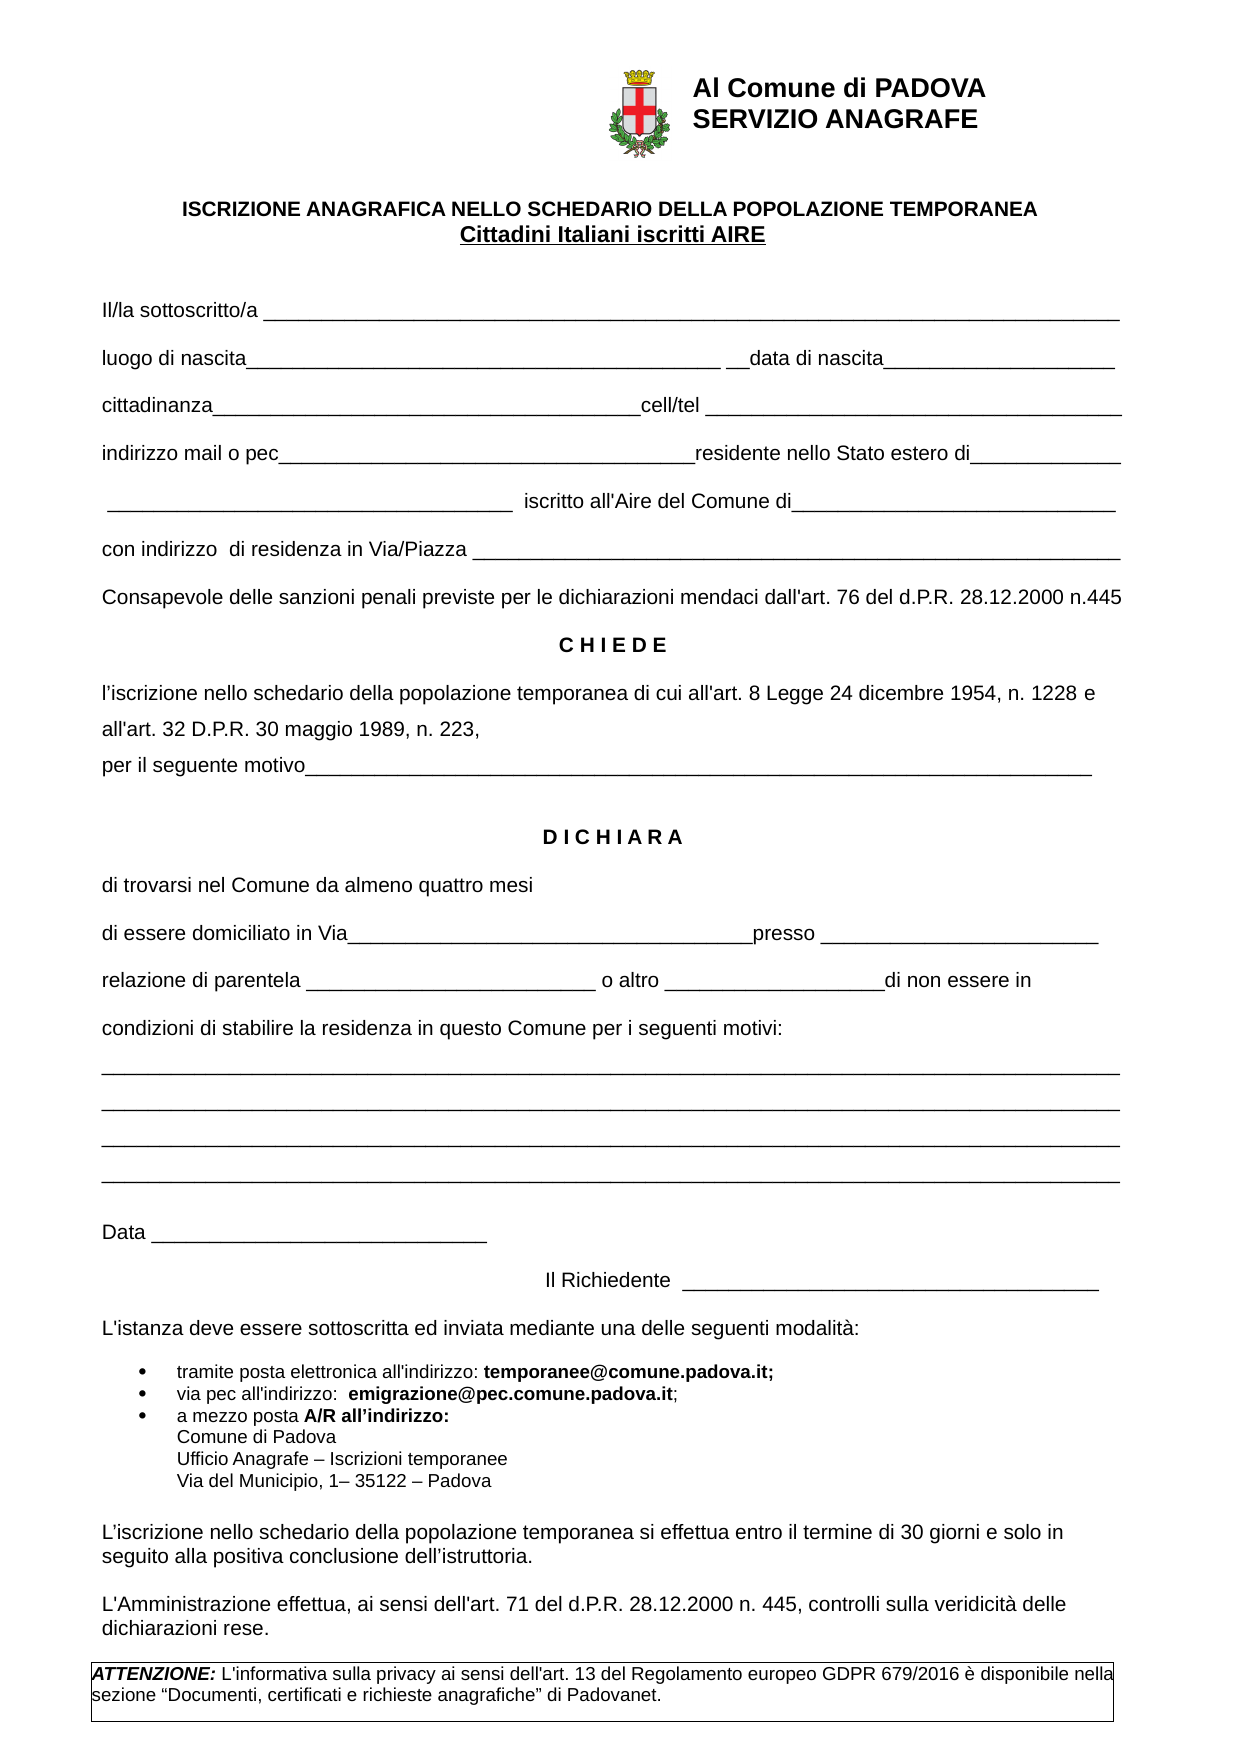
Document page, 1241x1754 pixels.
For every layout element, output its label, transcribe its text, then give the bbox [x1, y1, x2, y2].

text Il/la sottoscritto/a __________________________________________________________________________ [102, 297, 1123, 321]
text C H I E D E [102, 633, 1123, 657]
list tramite posta elettronica all'indirizzo: temporanee@comune.padova.it; [139, 1361, 1123, 1383]
text con indirizzo di residenza in Via/Piazza ________________________________________________________ [102, 537, 1123, 561]
text condizioni di stabilire la residenza in questo Comune per i seguenti motivi: ________________________________________________________________________________________ ________________________________________________________________________________________________________________________________________________________________________________________________________________________________________________________________________ [102, 1016, 1123, 1184]
text Consapevole delle sanzioni penali previste per le dichiarazioni mendaci dall'art. 76 del d.P.R. 28.12.2000 n.445 [102, 585, 1123, 609]
text luogo di nascita_________________________________________ __data di nascita____________________ [102, 345, 1123, 369]
list via pec all'indirizzo: emigrazione@pec.comune.padova.it; [139, 1383, 1123, 1404]
text D I C H I A R A [102, 824, 1123, 848]
text di essere domiciliato in Via___________________________________presso ________________________ [102, 920, 1123, 944]
text indirizzo mail o pec____________________________________residente nello Stato estero di_____________ [102, 441, 1123, 465]
text ISCRIZIONE ANAGRAFICA NELLO SCHEDARIO DELLA POPOLAZIONE TEMPORANEA Cittadini Italiani iscritti AIRE [102, 197, 1123, 247]
text Data _____________________________ [102, 1220, 1123, 1244]
list a mezzo posta A/R all’indirizzo: Comune di Padova Ufficio Anagrafe – Iscrizioni temporanee Via del Municipio, 1– 35122 – Padova [139, 1404, 1123, 1491]
text di trovarsi nel Comune da almeno quattro mesi [102, 872, 1123, 896]
text cittadinanza_____________________________________cell/tel ____________________________________ [102, 393, 1123, 417]
text Il Richiedente ____________________________________ [102, 1268, 1123, 1292]
text L’iscrizione nello schedario della popolazione temporanea si effettua entro il termine di 30 giorni e solo in seguito alla positiva conclusione dell’istruttoria. [102, 1520, 1123, 1568]
text L'istanza deve essere sottoscritta ed inviata mediante una delle seguenti modalità: [102, 1316, 1123, 1340]
text relazione di parentela _________________________ o altro ___________________di non essere in [102, 968, 1123, 992]
text ___________________________________ iscritto all'Aire del Comune di____________________________ [102, 489, 1123, 513]
text Al Comune di PADOVA SERVIZIO ANAGRAFE [692, 72, 1123, 166]
picture [608, 66, 672, 161]
text l’iscrizione nello schedario della popolazione temporanea di cui all'art. 8 Legge 24 dicembre 1954, n. 1228 e all'art. 32 D.P.R. 30 maggio 1989, n. 223, per il seguente motivo____________________________________________________________________ [102, 681, 1123, 813]
text L'Amministrazione effettua, ai sensi dell'art. 71 del d.P.R. 28.12.2000 n. 445, controlli sulla veridicità delle dichiarazioni rese. [102, 1592, 1123, 1639]
